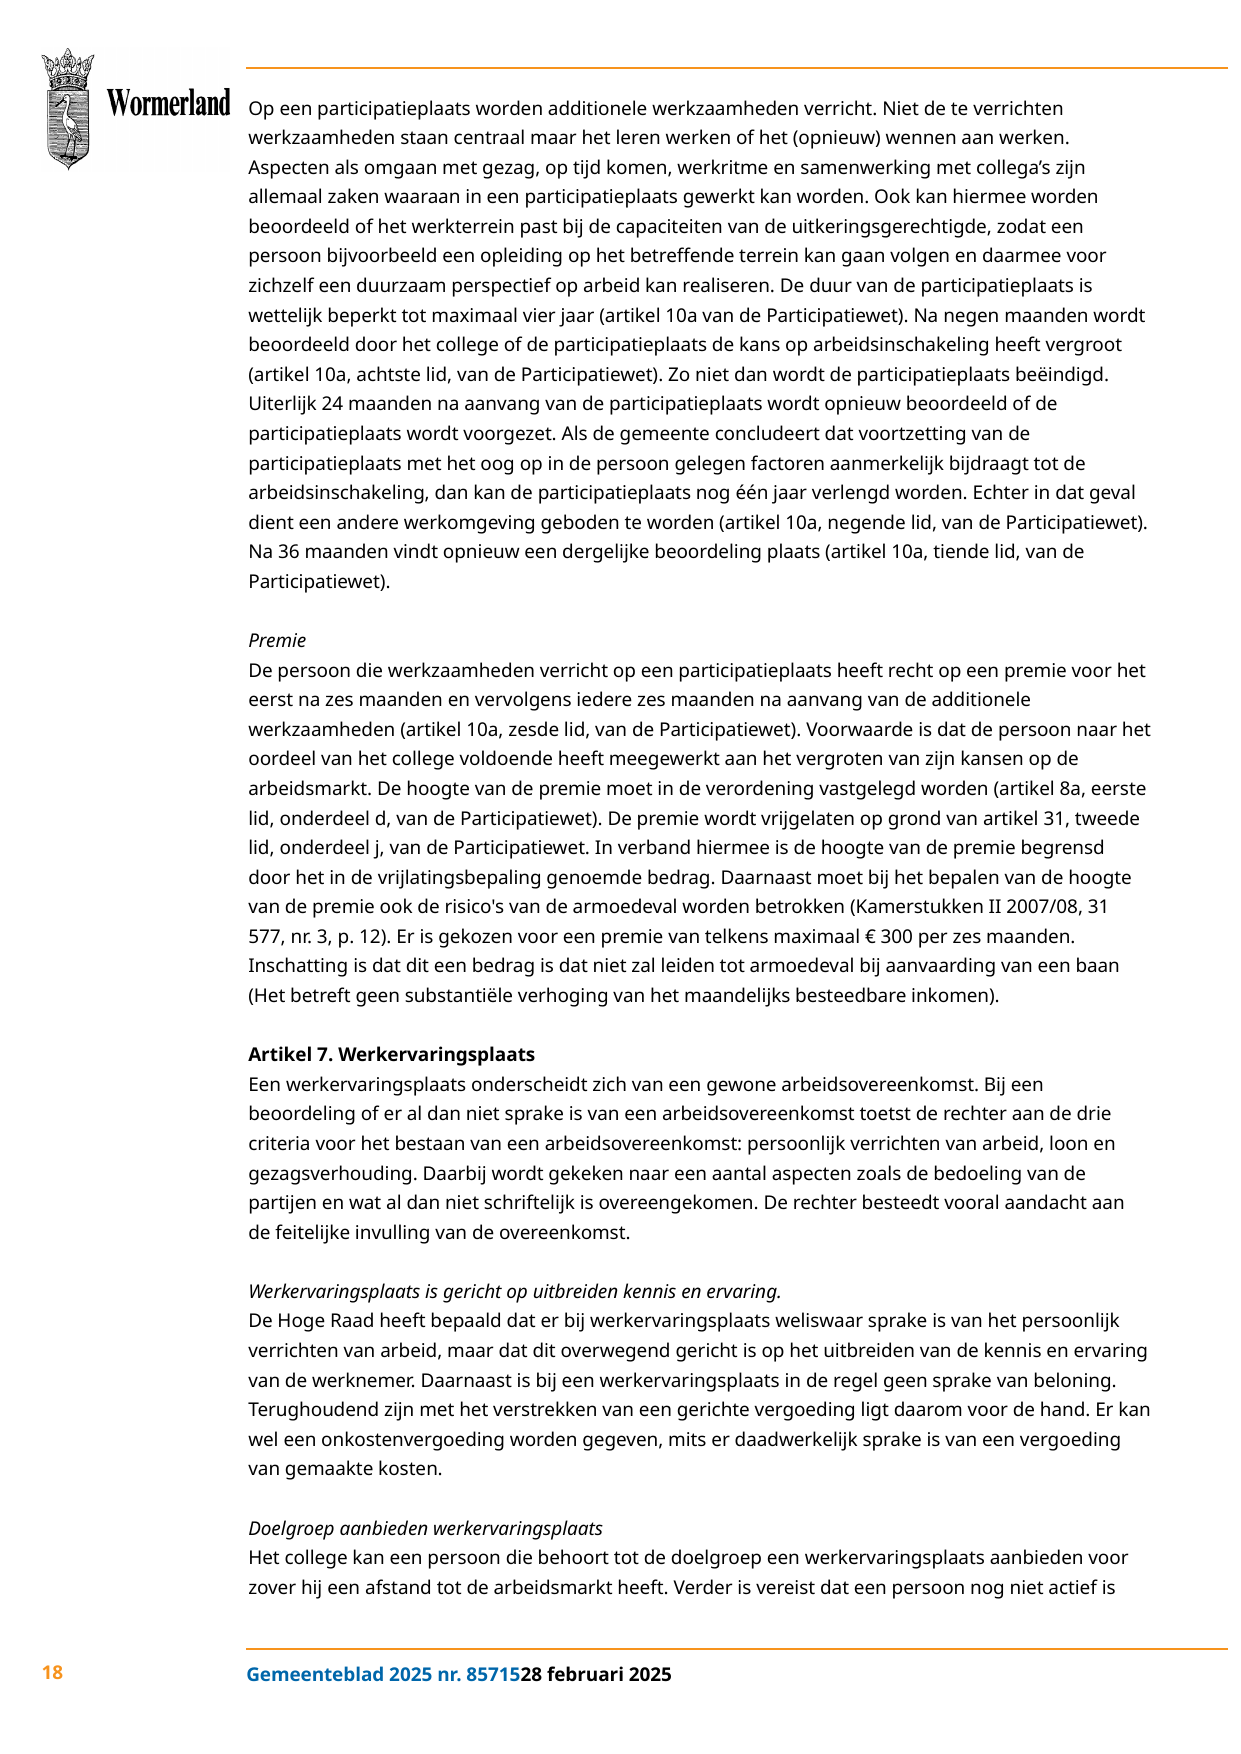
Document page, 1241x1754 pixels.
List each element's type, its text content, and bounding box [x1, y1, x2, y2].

text Artikel 7. Werkervaringsplaats [248, 1041, 1152, 1067]
text Premie [248, 627, 1152, 653]
text Een werkervaringsplaats onderscheidt zich van een gewone arbeidsovereenkomst. Bij een beoordeling of er al dan niet sprake is van een arbeidsovereenkomst toetst de rechter aan de drie criteria voor het bestaan van een arbeidsovereenkomst: persoonlijk verrichten van arbeid, loon en gezagsverhouding. Daarbij wordt gekeken naar een aantal aspecten zoals de bedoeling van de partijen en wat al dan niet schriftelijk is overeengekomen. De rechter besteedt vooral aandacht aan de feitelijke invulling van de overeenkomst. [248, 1071, 1152, 1245]
text De persoon die werkzaamheden verricht op een participatieplaats heeft recht op een premie voor het eerst na zes maanden en vervolgens iedere zes maanden na aanvang van de additionele werkzaamheden (artikel 10a, zesde lid, van de Participatiewet). Voorwaarde is dat de persoon naar het oordeel van het college voldoende heeft meegewerkt aan het vergroten van zijn kansen op de arbeidsmarkt. De hoogte van de premie moet in de verordening vastgelegd worden (artikel 8a, eerste lid, onderdeel d, van de Participatiewet). De premie wordt vrijgelaten op grond van artikel 31, tweede lid, onderdeel j, van de Participatiewet. In verband hiermee is de hoogte van de premie begrensd door het in de vrijlatingsbepaling genoemde bedrag. Daarnaast moet bij het bepalen van de hoogte van de premie ook de risico's van de armoedeval worden betrokken (Kamerstukken II 2007/08, 31 577, nr. 3, p. 12). Er is gekozen voor een premie van telkens maximaal € 300 per zes maanden. Inschatting is dat dit een bedrag is dat niet zal leiden tot armoedeval bij aanvaarding van een baan (Het betreft geen substantiële verhoging van het maandelijks besteedbare inkomen). [248, 657, 1152, 1008]
text Werkervaringsplaats is gericht op uitbreiden kennis en ervaring. [248, 1278, 1152, 1304]
text De Hoge Raad heeft bepaald dat er bij werkervaringsplaats weliswaar sprake is van het persoonlijk verrichten van arbeid, maar dat dit overwegend gericht is op het uitbreiden van de kennis en ervaring van de werknemer. Daarnaast is bij een werkervaringsplaats in de regel geen sprake van beloning. Terughoudend zijn met het verstrekken van een gerichte vergoeding ligt daarom voor de hand. Er kan wel een onkostenvergoeding worden gegeven, mits er daadwerkelijk sprake is van een vergoeding van gemaakte kosten. [248, 1308, 1152, 1481]
text Op een participatieplaats worden additionele werkzaamheden verricht. Niet de te verrichten werkzaamheden staan centraal maar het leren werken of het (opnieuw) wennen aan werken. Aspecten als omgaan met gezag, op tijd komen, werkritme en samenwerking met collega’s zijn allemaal zaken waaraan in een participatieplaats gewerkt kan worden. Ook kan hiermee worden beoordeeld of het werkterrein past bij de capaciteiten van de uitkeringsgerechtigde, zodat een persoon bijvoorbeeld een opleiding op het betreffende terrein kan gaan volgen en daarmee voor zichzelf een duurzaam perspectief op arbeid kan realiseren. De duur van de participatieplaats is wettelijk beperkt tot maximaal vier jaar (artikel 10a van de Participatiewet). Na negen maanden wordt beoordeeld door het college of de participatieplaats de kans op arbeidsinschakeling heeft vergroot (artikel 10a, achtste lid, van de Participatiewet). Zo niet dan wordt de participatieplaats beëindigd. Uiterlijk 24 maanden na aanvang van de participatieplaats wordt opnieuw beoordeeld of de participatieplaats wordt voorgezet. Als de gemeente concludeert dat voortzetting van de participatieplaats met het oog op in de persoon gelegen factoren aanmerkelijk bijdraagt tot de arbeidsinschakeling, dan kan de participatieplaats nog één jaar verlengd worden. Echter in dat geval dient een andere werkomgeving geboden te worden (artikel 10a, negende lid, van de Participatiewet). Na 36 maanden vindt opnieuw een dergelijke beoordeling plaats (artikel 10a, tiende lid, van de Participatiewet). [248, 95, 1152, 594]
text Doelgroep aanbieden werkervaringsplaats [248, 1515, 1152, 1541]
picture [41, 47, 231, 172]
text Het college kan een persoon die behoort tot de doelgroep een werkervaringsplaats aanbieden voor zover hij een afstand tot de arbeidsmarkt heeft. Verder is vereist dat een persoon nog niet actief is [248, 1544, 1152, 1600]
